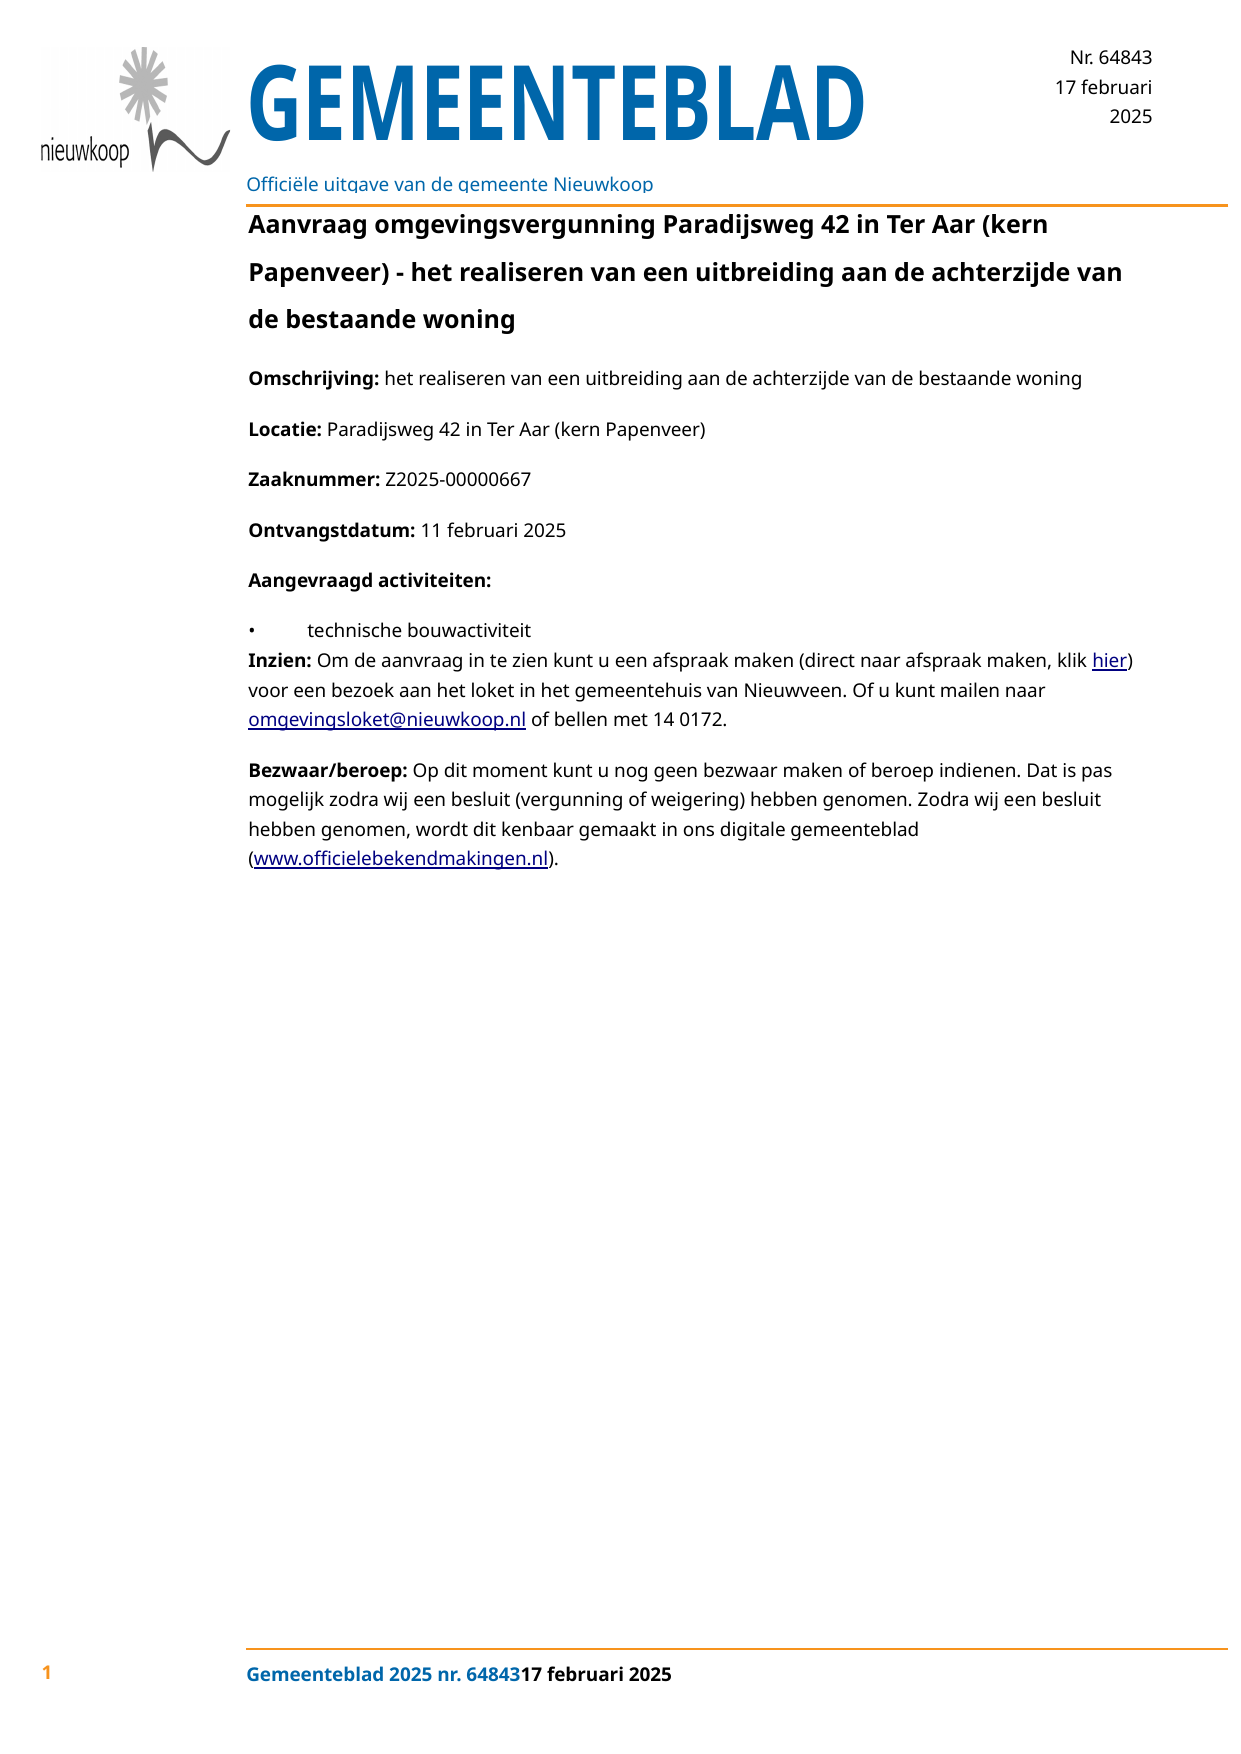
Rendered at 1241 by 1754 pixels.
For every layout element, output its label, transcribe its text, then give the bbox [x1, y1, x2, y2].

text Locatie: Paradijsweg 42 in Ter Aar (kern Papenveer) [248, 416, 1152, 442]
text Ontvangstdatum: 11 februari 2025 [248, 517, 1152, 542]
text Aanvraag omgevingsvergunning Paradijsweg 42 in Ter Aar (kern Papenveer) - het realiseren van een uitbreiding aan de achterzijde van de bestaande woning [248, 207, 1152, 336]
picture [41, 47, 231, 172]
text Zaaknummer: Z2025-00000667 [248, 466, 1152, 492]
list technische bouwactiviteit [248, 618, 1152, 643]
text Inzien: Om de aanvraag in te zien kunt u een afspraak maken (direct naar afspraak maken, klik hier) voor een bezoek aan het loket in het gemeentehuis van Nieuwveen. Of u kunt mailen naar omgevingsloket@nieuwkoop.nl of bellen met 14 0172. [248, 647, 1152, 732]
text Bezwaar/beroep: Op dit moment kunt u nog geen bezwaar maken of beroep indienen. Dat is pas mogelijk zodra wij een besluit (vergunning of weigering) hebben genomen. Zodra wij een besluit hebben genomen, wordt dit kenbaar gemaakt in ons digitale gemeenteblad (www.officielebekendmakingen.nl). [248, 757, 1152, 871]
text Omschrijving: het realiseren van een uitbreiding aan de achterzijde van de bestaande woning [248, 366, 1152, 391]
text Aangevraagd activiteiten: [248, 567, 1152, 593]
